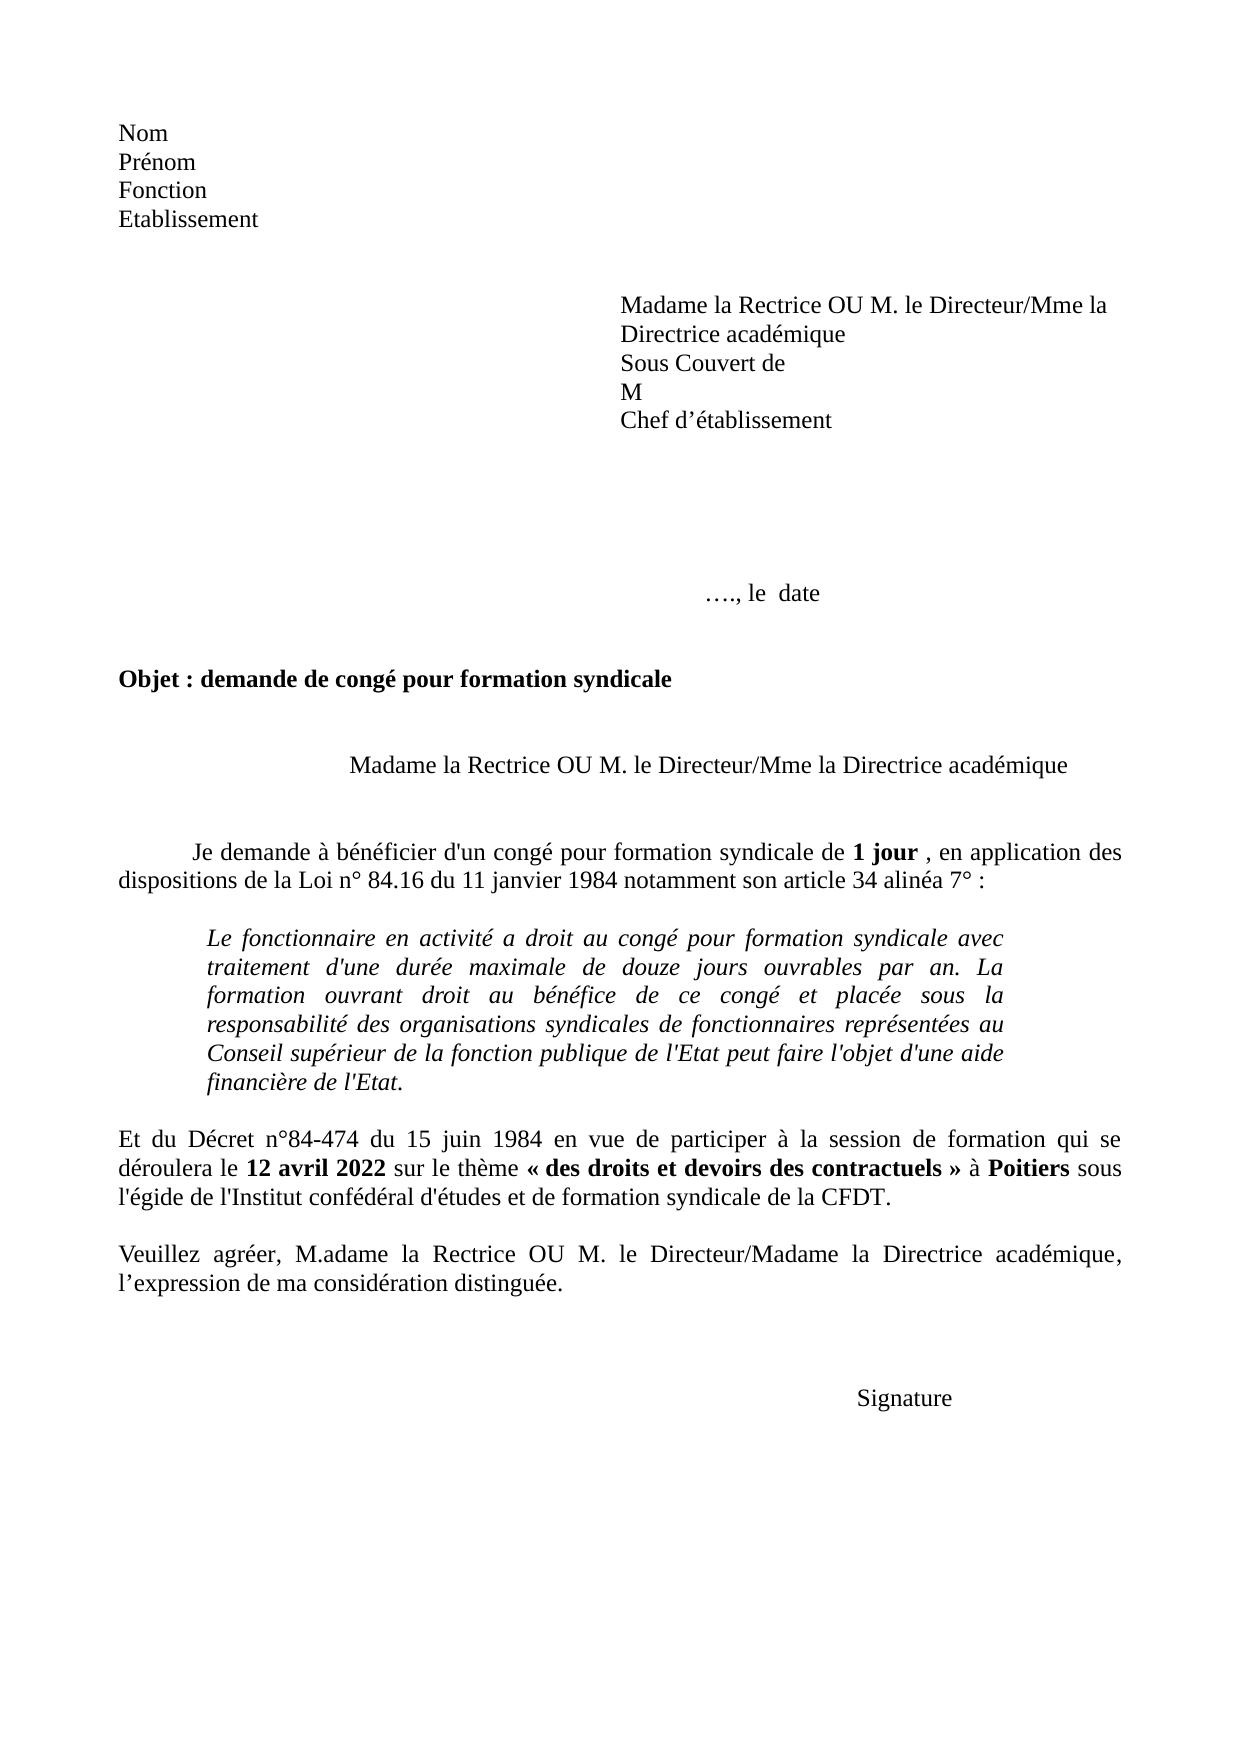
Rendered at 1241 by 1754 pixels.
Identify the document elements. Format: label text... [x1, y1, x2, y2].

text Chef d’établissement [620, 406, 1122, 434]
text Signature [118, 1383, 1122, 1412]
text …., le date [118, 578, 1122, 607]
text Je demande à bénéficier d'un congé pour formation syndicale de 1 jour , en application des dispositions de la Loi n° 84.16 du 11 janvier 1984 notamment son article 34 alinéa 7° : [118, 837, 1122, 894]
text Madame la Rectrice OU M. le Directeur/Mme la Directrice académique [118, 751, 1122, 779]
text Nom [118, 118, 1122, 147]
text Objet : demande de congé pour formation syndicale [118, 664, 1122, 693]
text M [620, 377, 1122, 406]
text Prénom [118, 147, 1122, 176]
text Madame la Rectrice OU M. le Directeur/Mme la Directrice académique [620, 291, 1122, 348]
text Etablissement [118, 204, 1122, 233]
text Sous Couvert de [620, 348, 1122, 377]
text Et du Décret n°84-474 du 15 juin 1984 en vue de participer à la session de formation qui se déroulera le 12 avril 2022 sur le thème « des droits et devoirs des contractuels » à Poitiers sous l'égide de l'Institut confédéral d'études et de formation syndicale de la CFDT. [118, 1124, 1122, 1211]
text Veuillez agréer, M.adame la Rectrice OU M. le Directeur/Madame la Directrice académique, l’expression de ma considération distinguée. [118, 1239, 1122, 1297]
text Fonction [118, 176, 1122, 204]
text Le fonctionnaire en activité a droit au congé pour formation syndicale avec traitement d'une durée maximale de douze jours ouvrables par an. La formation ouvrant droit au bénéfice de ce congé et placée sous la responsabilité des organisations syndicales de fonctionnaires représentées au Conseil supérieur de la fonction publique de l'Etat peut faire l'objet d'une aide financière de l'Etat. [207, 923, 1004, 1096]
